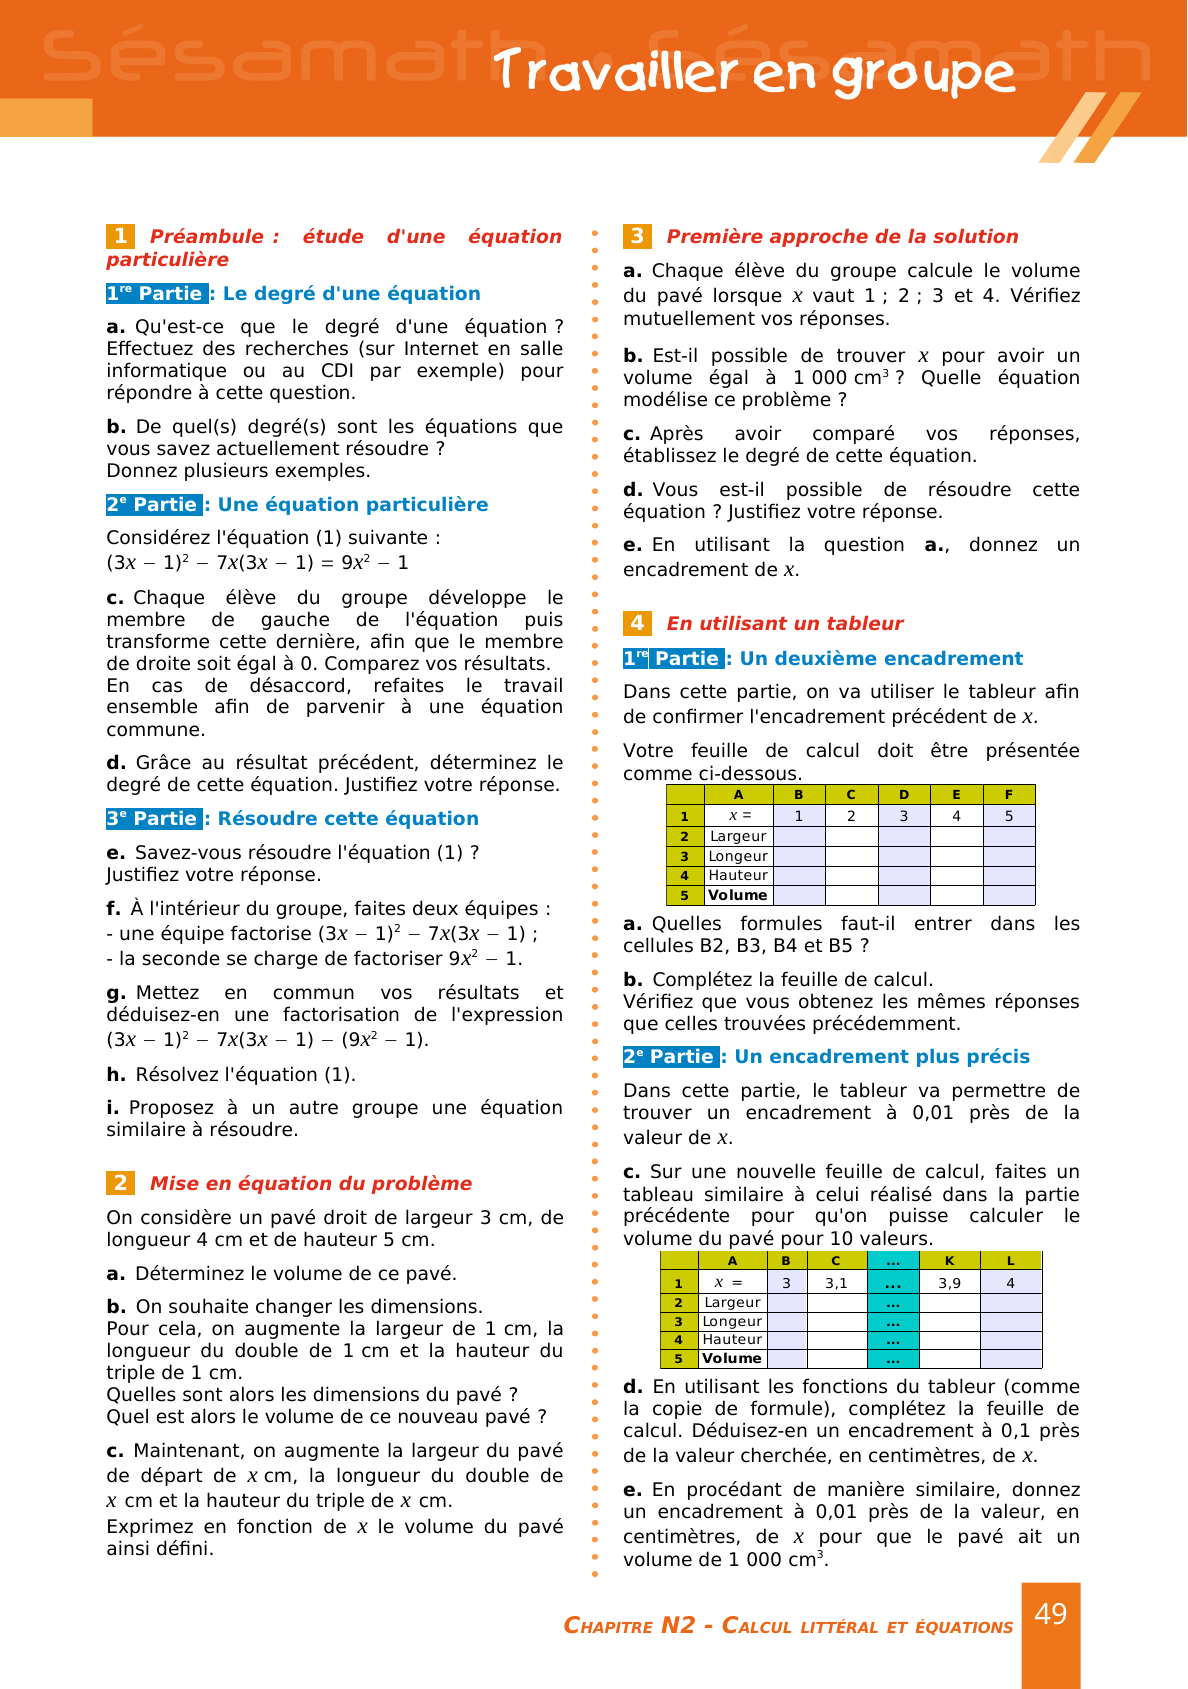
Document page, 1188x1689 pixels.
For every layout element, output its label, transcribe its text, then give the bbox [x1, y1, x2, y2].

list On considère un pavé droit de largeur 3 cm, de longueur 4 cm et de hauteur 5 cm. [106, 1207, 564, 1251]
list Grâce au résultat précédent, déterminez le degré de cette équation. Justifiez votre réponse. [106, 752, 564, 796]
list De quel(s) degré(s) sont les équations que vous savez actuellement résoudre ? Donnez plusieurs exemples. [106, 416, 564, 482]
list Mise en équation du problème [135, 1171, 564, 1195]
list Quelles formules faut-il entrer dans les cellules B2, B3, B4 et B5 ? [623, 796, 1081, 957]
list Mettez en commun vos résultats et déduisez-en une factorisation de l'expression (3x − 1)2 − 7x(3x − 1) − (9x2 − 1). [106, 982, 564, 1052]
list Dans cette partie, le tableur va permettre de trouver un encadrement à 0,01 près de la valeur de x. [623, 1080, 1081, 1150]
list Dans cette partie, on va utiliser le tableur afin de confirmer l'encadrement précédent de x. [623, 681, 1081, 729]
list Chaque élève du groupe calcule le volume du pavé lorsque x vaut 1 ; 2 ; 3 et 4. Vérifiez mutuellement vos réponses. [623, 260, 1081, 330]
list Qu'est-ce que le degré d'une équation ? Effectuez des recherches (sur Internet en salle informatique ou au CDI par exemple) pour répondre à cette question. [106, 316, 564, 404]
list Première approche de la solution [652, 224, 1081, 249]
list Votre feuille de calcul doit être présentée comme ci-dessous. [623, 740, 1081, 784]
list En procédant de manière similaire, donnez un encadrement à 0,01 près de la valeur, en centimètres, de x pour que le pavé ait un volume de 1 000 cm3. [623, 1479, 1081, 1571]
list Préambule : étude d'une équation particulière [106, 224, 564, 271]
list Déterminez le volume de ce pavé. [106, 1262, 564, 1284]
list En utilisant les fonctions du tableur (comme la copie de formule), complétez la feuille de calcul. Déduisez-en un encadrement à 0,1 près de la valeur cherchée, en centimètres, de x. [623, 1267, 1081, 1467]
list 1re Partie : Un deuxième encadrement [623, 647, 1081, 669]
list À l'intérieur du groupe, faites deux équipes : - une équipe factorise (3x − 1)2 − 7x(3x − 1) ; - la seconde se charge de factoriser 9x2 − 1. [106, 897, 564, 970]
list Vous est-il possible de résoudre cette équation ? Justifiez votre réponse. [623, 479, 1081, 523]
list Savez-vous résoudre l'équation (1) ? Justifiez votre réponse. [106, 842, 564, 886]
list En utilisant la question a., donnez un encadrement de x. [623, 534, 1081, 582]
text 1re Partie : Le degré d'une équation [106, 282, 564, 304]
text 2e Partie : Un encadrement plus précis [623, 1046, 1081, 1068]
text 2e Partie : Une équation particulière [106, 493, 564, 516]
list Chaque élève du groupe développe le membre de gauche de l'équation puis transforme cette dernière, afin que le membre de droite soit égal à 0. Comparez vos résultats. En cas de désaccord, refaites le travail ensemble afin de parvenir à une équation commune. [106, 587, 564, 740]
list Est-il possible de trouver x pour avoir un volume égal à 1 000 cm3 ? Quelle équation modélise ce problème ? [623, 342, 1081, 411]
list Résolvez l'équation (1). [106, 1063, 564, 1085]
list On souhaite changer les dimensions. Pour cela, on augmente la largeur de 1 cm, la longueur du double de 1 cm et la hauteur du triple de 1 cm. Quelles sont alors les dimensions du pavé ? Quel est alors le volume de ce nouveau pavé ? [106, 1296, 564, 1428]
list Considérez l'équation (1) suivante : (3x − 1)2 − 7x(3x − 1) = 9x2 − 1 [106, 527, 564, 575]
list Sur une nouvelle feuille de calcul, faites un tableau similaire à celui réalisé dans la partie précédente pour qu'on puisse calculer le volume du pavé pour 10 valeurs. [623, 1161, 1081, 1249]
picture [0, 0, 1187, 163]
list En utilisant un tableur [652, 611, 1081, 636]
list Maintenant, on augmente la largeur du pavé de départ de x cm, la longueur du double de x cm et la hauteur du triple de x cm. Exprimez en fonction de x le volume du pavé ainsi défini. [106, 1440, 564, 1560]
list Après avoir comparé vos réponses, établissez le degré de cette équation. [623, 423, 1081, 467]
text 3e Partie : Résoudre cette équation [106, 808, 564, 830]
list Proposez à un autre groupe une équation similaire à résoudre. [106, 1097, 564, 1141]
list Complétez la feuille de calcul. Vérifiez que vous obtenez les mêmes réponses que celles trouvées précédemment. [623, 969, 1081, 1035]
